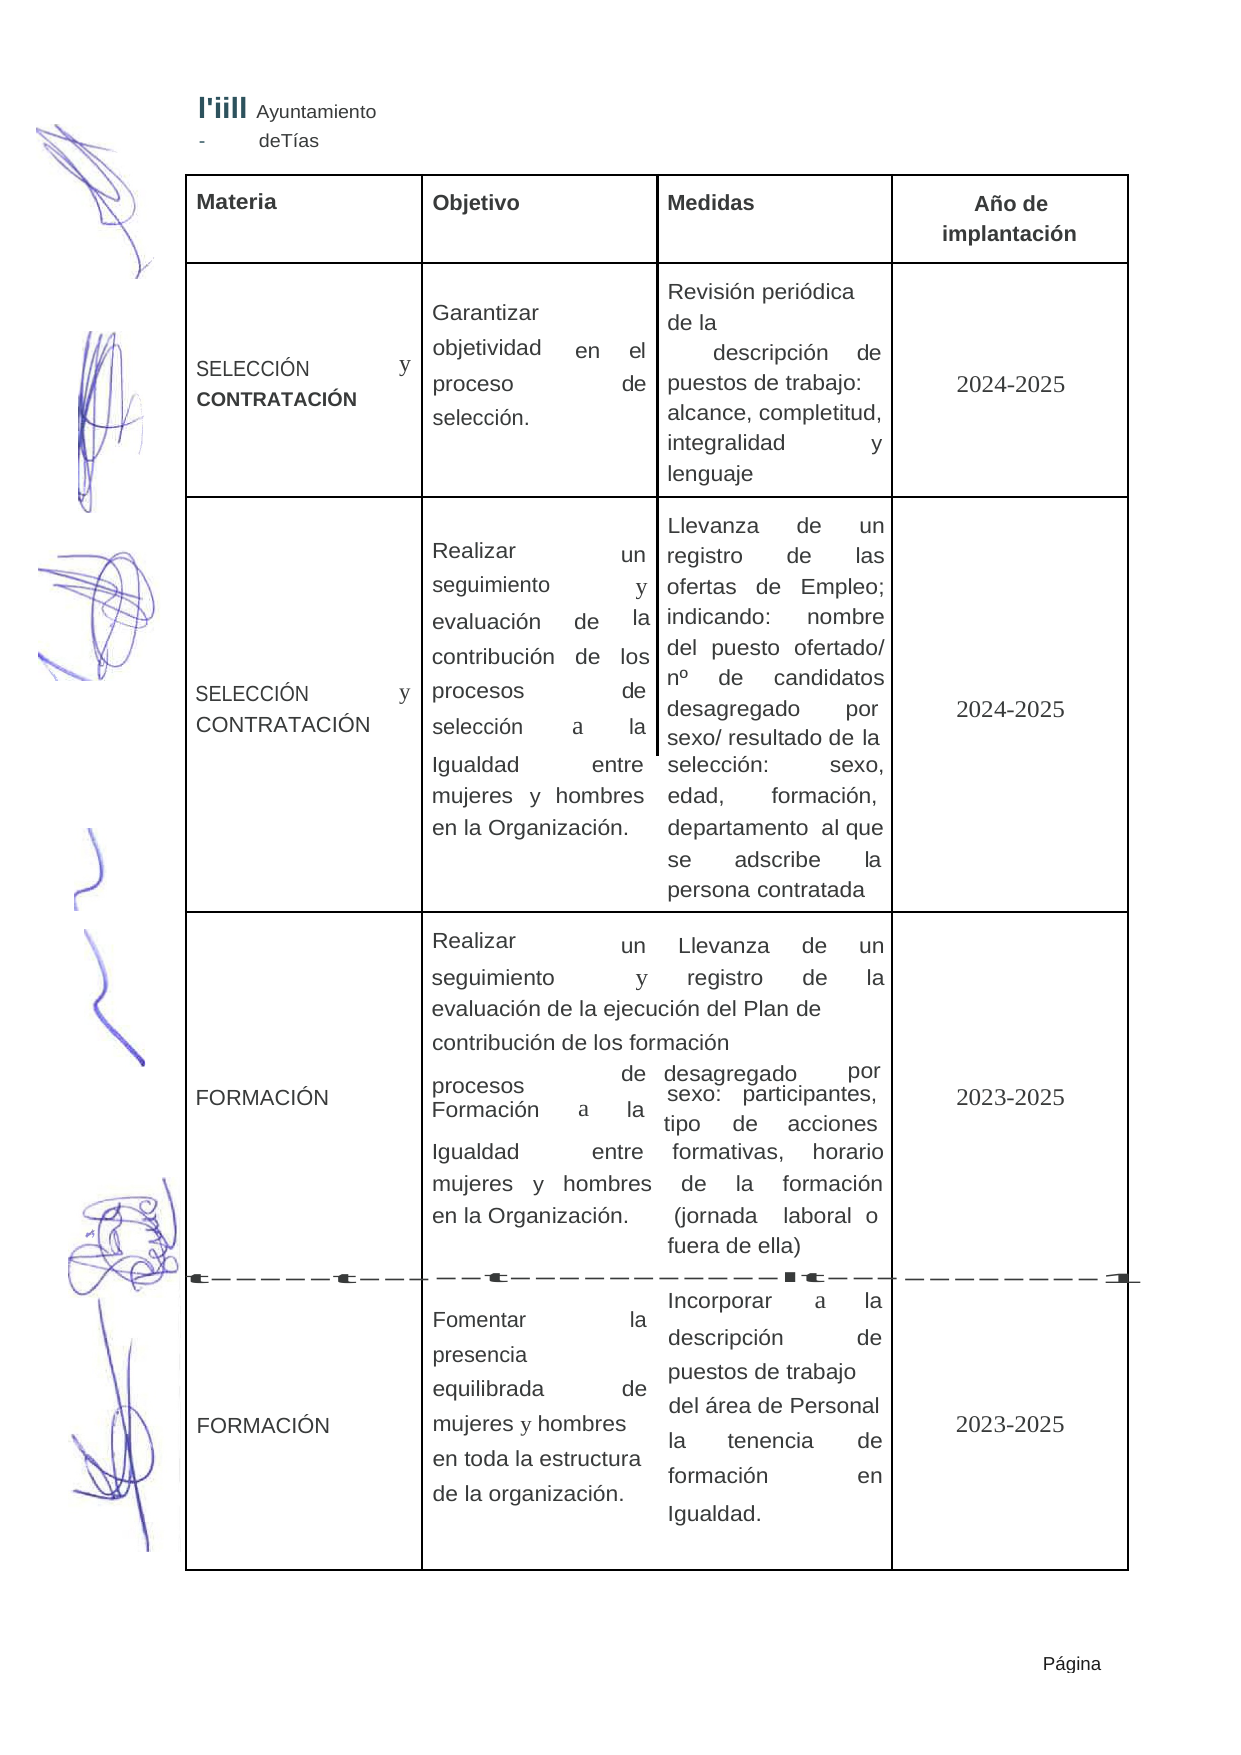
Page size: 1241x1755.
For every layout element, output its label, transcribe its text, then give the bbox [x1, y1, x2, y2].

table_cell FORMACIÓN [187, 1347, 421, 1568]
text - deTías [199, 130, 1147, 151]
table_cell 2024-2025 [893, 264, 1127, 496]
table_cell --------1 [893, 1189, 1127, 1347]
table_header Materia [187, 176, 421, 262]
table_cell SELECCIÓN y CONTRATACIÓN [187, 264, 421, 496]
table_cell Garantizar objetividad en el proceso de selección. [423, 264, 656, 496]
table_cell Realizar un Llevanza de un seguimiento y registro de la evaluación de la ejecución del Plan de contribución de los formación procesos de desagregado por sexo: participantes, Formación a la tipo de acciones Igualdad entre formativas, horario mujeres y hombres de la formación en la Organización. (jornada laboral o fuera de ella) --t-----------lt--- Incorporar a la Fomentar la descripción de presencia puestos de trabajo equilibrada de del área de Personal mujeres y hombres la tenencia de en toda la estructura formación en de la organización. Igualdad. [423, 913, 891, 1568]
table_header Medidas [659, 176, 891, 262]
table_cell 2024-2025 [893, 498, 1127, 911]
table_cell SELECCIÓN y CONTRATACIÓN [187, 498, 421, 911]
table_cell t-----t--- [187, 1189, 421, 1347]
table_cell Igualdad entre selección: sexo, mujeres y hombres edad, formación, en la Organización. departamento al que se adscribe la persona contratada [423, 756, 891, 911]
table_header Año de implantación [893, 176, 1127, 262]
text l'iill Ayuntamiento [198, 91, 1147, 125]
table_cell FORMACIÓN [187, 913, 421, 1189]
table_cell 2023-2025 [893, 1347, 1127, 1568]
table_header Objetivo [423, 176, 656, 262]
table_cell 2023-2025 [893, 913, 1127, 1189]
table_cell Revisión periódica de la descripción de puestos de trabajo: alcance, completitud, integralidad y lenguaje [659, 264, 891, 496]
table_cell Llevanza de un registro de las ofertas de Empleo; indicando: nombre del puesto ofertado/ nº de candidatos desagregado por sexo/ resultado de la [659, 498, 891, 756]
table_cell Realizar un seguimiento y evaluación de la contribución de los procesos de selección a la [423, 498, 656, 756]
